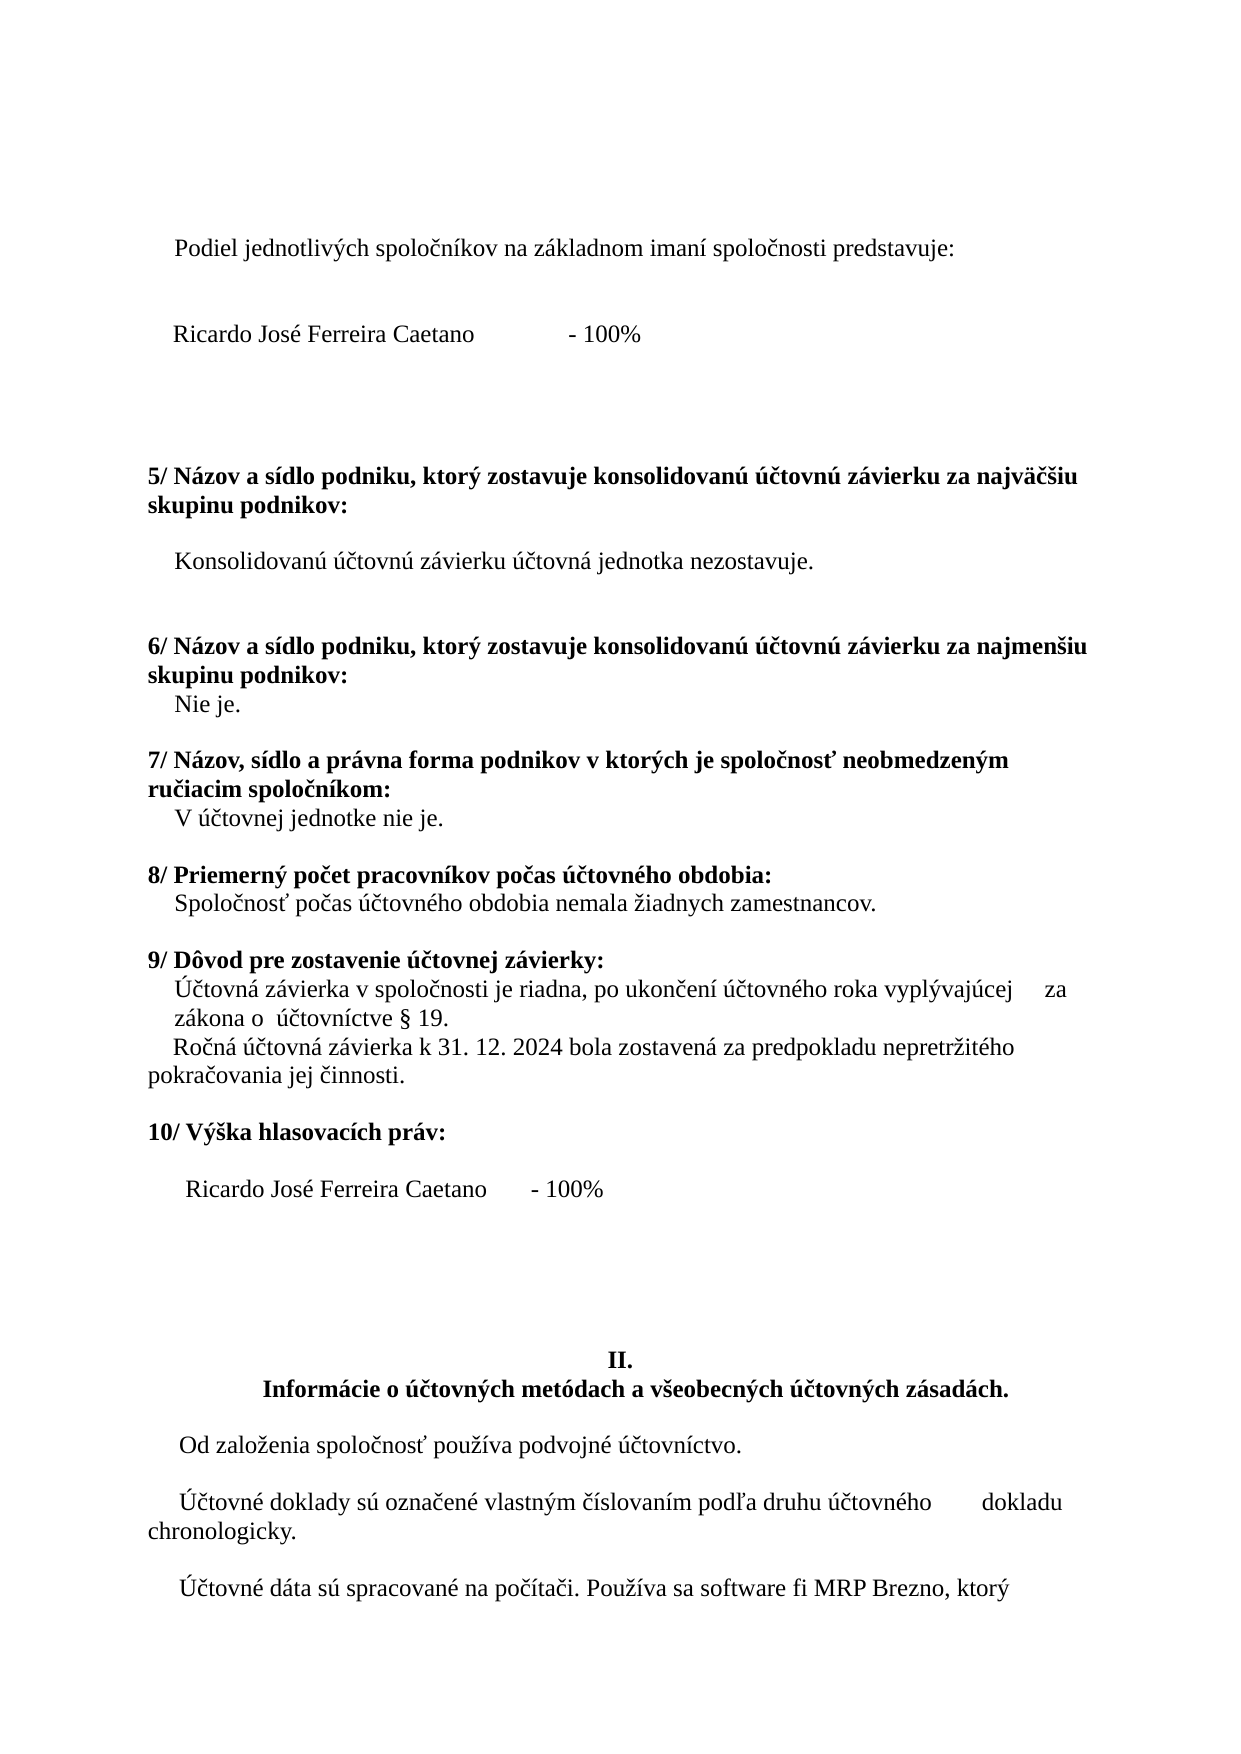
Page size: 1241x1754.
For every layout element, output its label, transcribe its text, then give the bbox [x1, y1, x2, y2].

text Od založenia spoločnosť používa podvojné účtovníctvo. [148, 1430, 1093, 1459]
text Ročná účtovná závierka k 31. 12. 2024 bola zostavená za predpokladu nepretržitého pokračovania jej činnosti. [148, 1032, 1093, 1089]
text II. [148, 1345, 1093, 1374]
text 6/ Názov a sídlo podniku, ktorý zostavuje konsolidovanú účtovnú závierku za najmenšiu skupinu podnikov: [148, 631, 1093, 689]
text 5/ Názov a sídlo podniku, ktorý zostavuje konsolidovanú účtovnú závierku za najväčšiu skupinu podnikov: [148, 461, 1093, 518]
text 7/ Názov, sídlo a právna forma podnikov v ktorých je spoločnosť neobmedzeným ručiacim spoločníkom: [148, 746, 1093, 803]
text Nie je. [148, 689, 1093, 717]
text Ricardo José Ferreira Caetano - 100% [148, 319, 1093, 347]
text Spoločnosť počas účtovného obdobia nemala žiadnych zamestnancov. [148, 888, 1093, 917]
text 10/ Výška hlasovacích práv: [148, 1117, 1093, 1146]
text 9/ Dôvod pre zostavenie účtovnej závierky: [148, 945, 1093, 974]
text Účtovné doklady sú označené vlastným číslovaním podľa druhu účtovného dokladu chronologicky. [148, 1487, 1093, 1545]
text Účtovné dáta sú spracované na počítači. Používa sa software fi MRP Brezno, ktorý [148, 1573, 1093, 1601]
text Ricardo José Ferreira Caetano - 100% [148, 1174, 1093, 1203]
text V účtovnej jednotke nie je. [148, 803, 1093, 832]
text 8/ Priemerný počet pracovníkov počas účtovného obdobia: [148, 860, 1093, 888]
text Podiel jednotlivých spoločníkov na základnom imaní spoločnosti predstavuje: [148, 233, 1093, 262]
text Informácie o účtovných metódach a všeobecných účtovných zásadách. [148, 1374, 1093, 1402]
text Účtovná závierka v spoločnosti je riadna, po ukončení účtovného roka vyplývajúcej za zákona o účtovníctve § 19. [148, 974, 1093, 1032]
text Konsolidovanú účtovnú závierku účtovná jednotka nezostavuje. [148, 546, 1093, 575]
